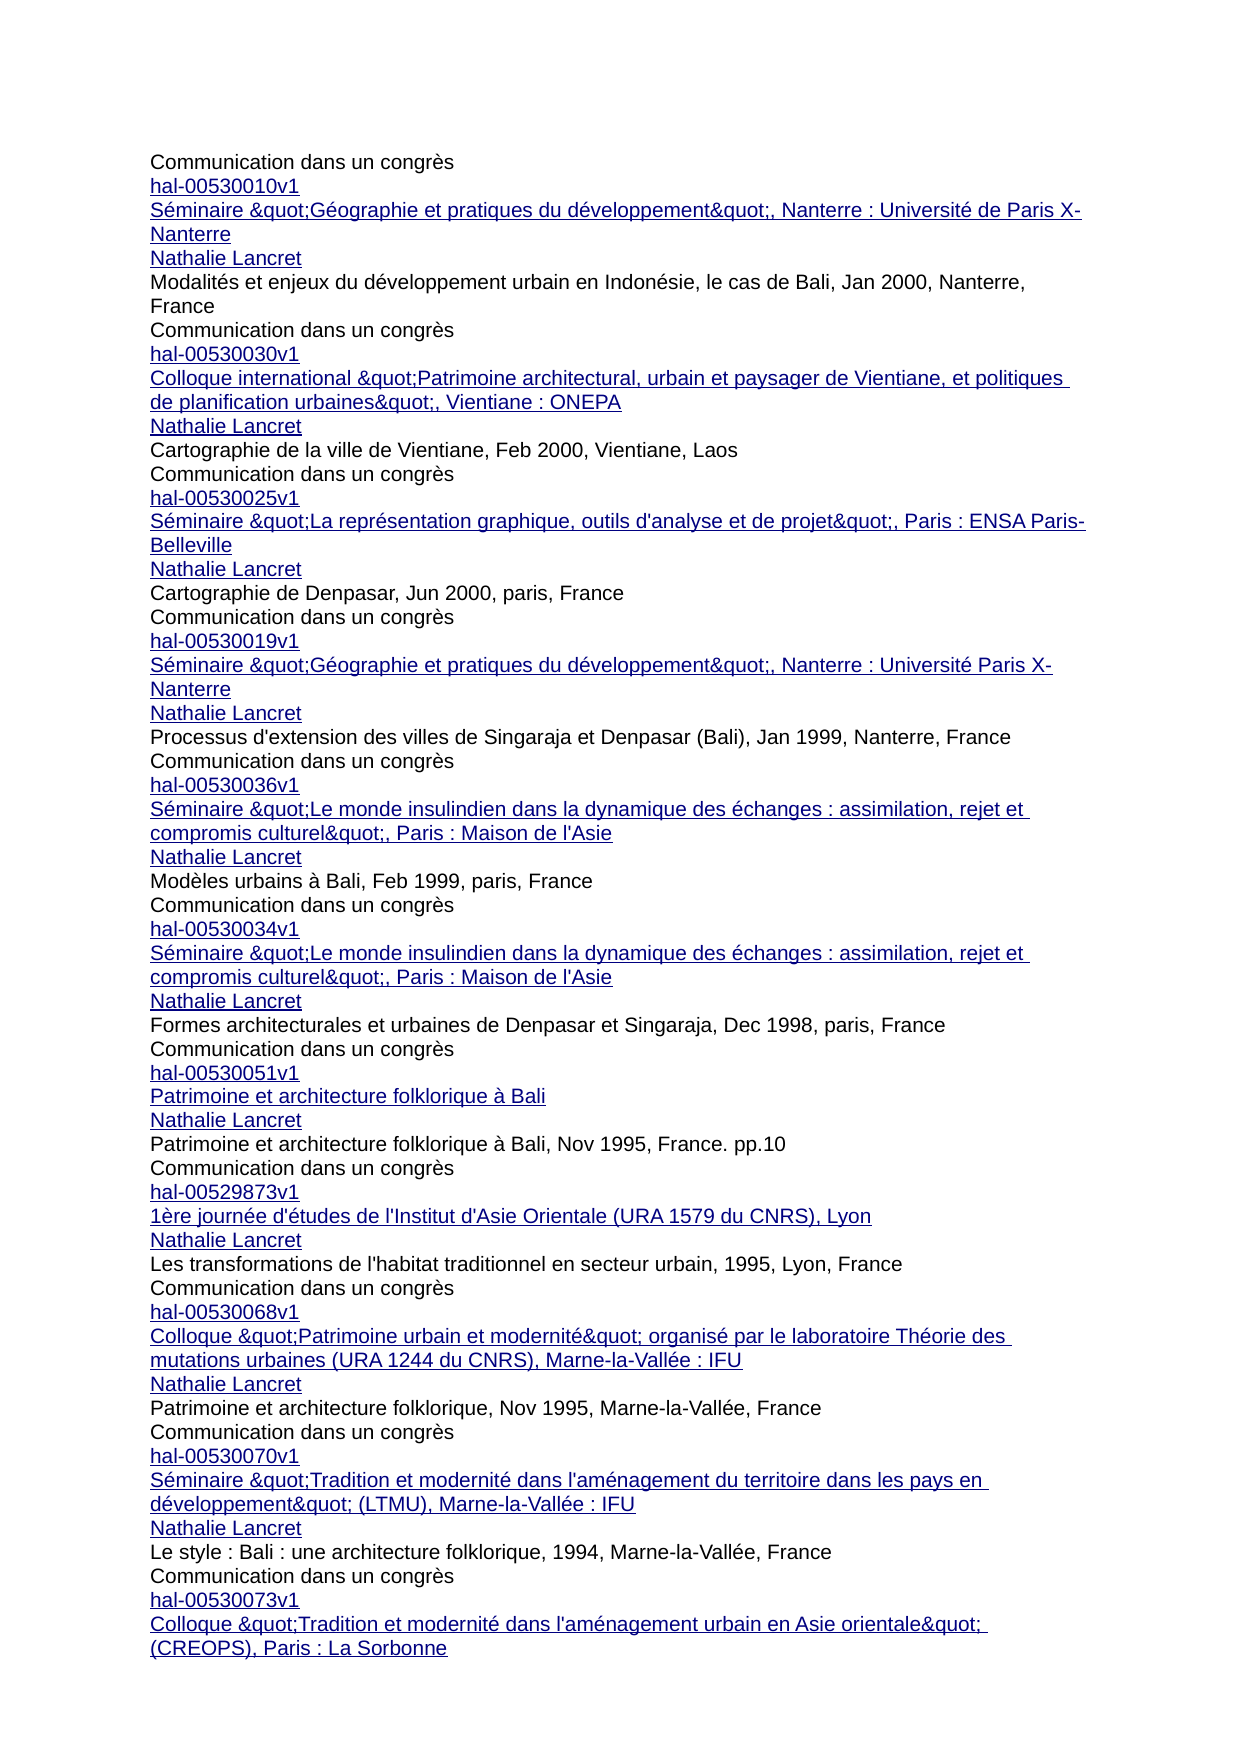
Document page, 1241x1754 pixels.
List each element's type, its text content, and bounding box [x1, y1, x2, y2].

table_cell Séminaire &quot;Géographie et pratiques du développement&quot;, Nanterre : Université Paris X-Nanterre Nathalie Lancret Processus d'extension des villes de Singaraja et Denpasar (Bali), Jan 1999, Nanterre, France Communication dans un congrès hal-00530036v1 [150, 653, 1090, 797]
table_cell 1ère journée d'études de l'Institut d'Asie Orientale (URA 1579 du CNRS), Lyon Nathalie Lancret Les transformations de l'habitat traditionnel en secteur urbain, 1995, Lyon, France Communication dans un congrès hal-00530068v1 [150, 1204, 1090, 1324]
table_cell Colloque &quot;Tradition et modernité dans l'aménagement urbain en Asie orientale&quot; (CREOPS), Paris : La Sorbonne [150, 1611, 1090, 1659]
table_cell Séminaire &quot;Le monde insulindien dans la dynamique des échanges : assimilation, rejet et compromis culturel&quot;, Paris : Maison de l'Asie Nathalie Lancret Formes architecturales et urbaines de Denpasar et Singaraja, Dec 1998, paris, France Communication dans un congrès hal-00530051v1 [150, 941, 1090, 1084]
table_cell Communication dans un congrès hal-00530010v1 [150, 150, 1090, 198]
table_cell Colloque international &quot;Patrimoine architectural, urbain et paysager de Vientiane, et politiques de planification urbaines&quot;, Vientiane : ONEPA Nathalie Lancret Cartographie de la ville de Vientiane, Feb 2000, Vientiane, Laos Communication dans un congrès hal-00530025v1 [150, 366, 1090, 509]
table_cell Séminaire &quot;Géographie et pratiques du développement&quot;, Nanterre : Université de Paris X-Nanterre Nathalie Lancret Modalités et enjeux du développement urbain en Indonésie, le cas de Bali, Jan 2000, Nanterre, France Communication dans un congrès hal-00530030v1 [150, 198, 1090, 366]
table_cell Patrimoine et architecture folklorique à Bali Nathalie Lancret Patrimoine et architecture folklorique à Bali, Nov 1995, France. pp.10 Communication dans un congrès hal-00529873v1 [150, 1084, 1090, 1204]
table_cell Séminaire &quot;La représentation graphique, outils d'analyse et de projet&quot;, Paris : ENSA Paris-Belleville Nathalie Lancret Cartographie de Denpasar, Jun 2000, paris, France Communication dans un congrès hal-00530019v1 [150, 509, 1090, 653]
table_cell Séminaire &quot;Tradition et modernité dans l'aménagement du territoire dans les pays en développement&quot; (LTMU), Marne-la-Vallée : IFU Nathalie Lancret Le style : Bali : une architecture folklorique, 1994, Marne-la-Vallée, France Communication dans un congrès hal-00530073v1 [150, 1468, 1090, 1611]
table_cell Séminaire &quot;Le monde insulindien dans la dynamique des échanges : assimilation, rejet et compromis culturel&quot;, Paris : Maison de l'Asie Nathalie Lancret Modèles urbains à Bali, Feb 1999, paris, France Communication dans un congrès hal-00530034v1 [150, 797, 1090, 941]
table_cell Colloque &quot;Patrimoine urbain et modernité&quot; organisé par le laboratoire Théorie des mutations urbaines (URA 1244 du CNRS), Marne-la-Vallée : IFU Nathalie Lancret Patrimoine et architecture folklorique, Nov 1995, Marne-la-Vallée, France Communication dans un congrès hal-00530070v1 [150, 1324, 1090, 1468]
